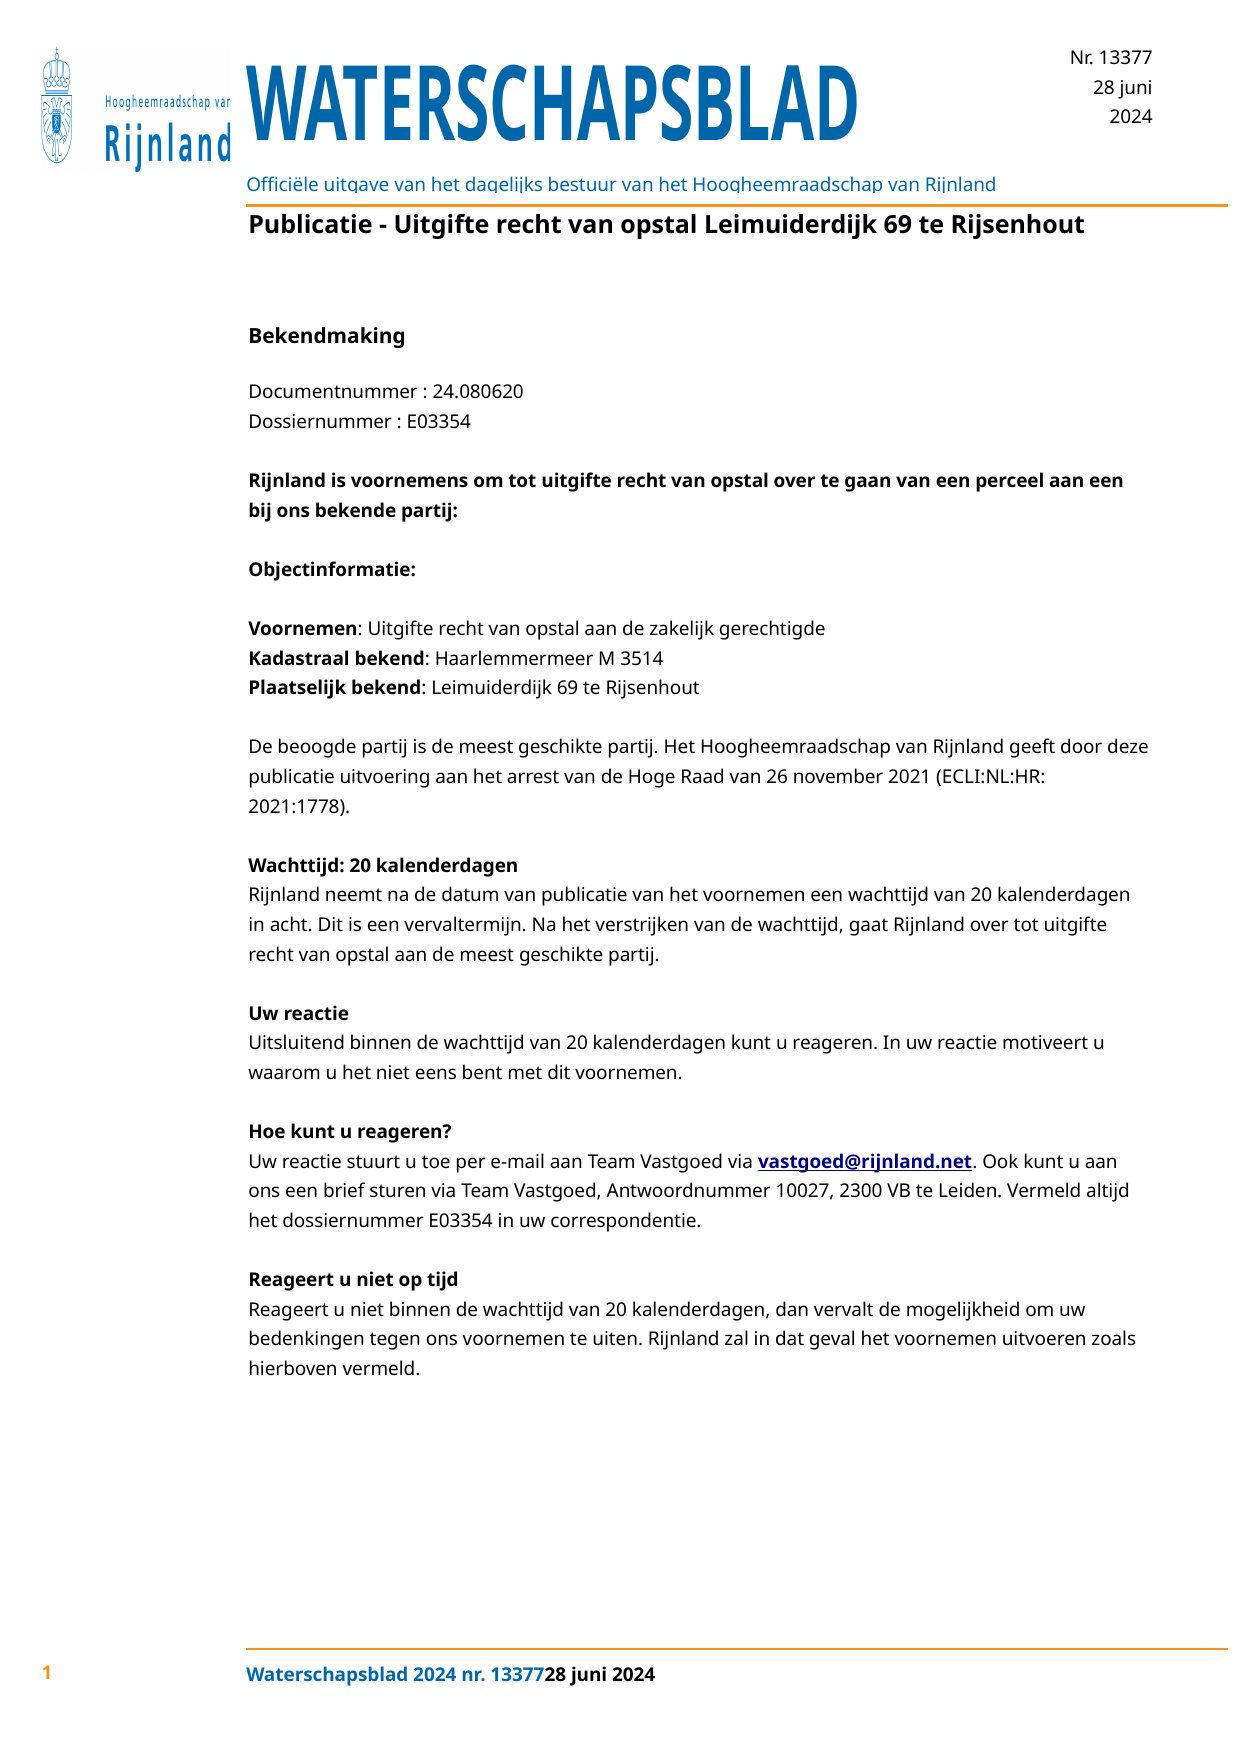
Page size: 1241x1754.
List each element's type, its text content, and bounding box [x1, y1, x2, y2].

text Uw reactie stuurt u toe per e-mail aan Team Vastgoed via vastgoed@rijnland.net. Ook kunt u aan ons een brief sturen via Team Vastgoed, Antwoordnummer 10027, 2300 VB te Leiden. Vermeld altijd het dossiernummer E03354 in uw correspondentie. [248, 1148, 1152, 1233]
picture [41, 47, 231, 172]
text Uitsluitend binnen de wachttijd van 20 kalenderdagen kunt u reageren. In uw reactie motiveert u waarom u het niet eens bent met dit voornemen. [248, 1029, 1152, 1085]
text De beoogde partij is de meest geschikte partij. Het Hoogheemraadschap van Rijnland geeft door deze publicatie uitvoering aan het arrest van de Hoge Raad van 26 november 2021 (ECLI:NL:HR: 2021:1778). [248, 734, 1152, 819]
text Dossiernummer : E03354 [248, 408, 1152, 434]
text Voornemen: Uitgifte recht van opstal aan de zakelijk gerechtigde [248, 615, 1152, 641]
text Plaatselijk bekend: Leimuiderdijk 69 te Rijsenhout [248, 674, 1152, 700]
text Reageert u niet op tijd [248, 1266, 1152, 1292]
text Hoe kunt u reageren? [248, 1118, 1152, 1144]
text Reageert u niet binnen de wachttijd van 20 kalenderdagen, dan vervalt de mogelijkheid om uw bedenkingen tegen ons voornemen te uiten. Rijnland zal in dat geval het voornemen uitvoeren zoals hierboven vermeld. [248, 1296, 1152, 1381]
text Wachttijd: 20 kalenderdagen [248, 852, 1152, 878]
text Uw reactie [248, 1000, 1152, 1026]
text Kadastraal bekend: Haarlemmermeer M 3514 [248, 645, 1152, 671]
text Rijnland neemt na de datum van publicatie van het voornemen een wachttijd van 20 kalenderdagen in acht. Dit is een vervaltermijn. Na het verstrijken van de wachttijd, gaat Rijnland over tot uitgifte recht van opstal aan de meest geschikte partij. [248, 882, 1152, 967]
text Rijnland is voornemens om tot uitgifte recht van opstal over te gaan van een perceel aan een bij ons bekende partij: [248, 467, 1152, 523]
text Objectinformatie: [248, 556, 1152, 582]
text Documentnummer : 24.080620 [248, 379, 1152, 404]
text Bekendmaking [248, 321, 1152, 349]
text Publicatie - Uitgifte recht van opstal Leimuiderdijk 69 te Rijsenhout [248, 207, 1152, 241]
